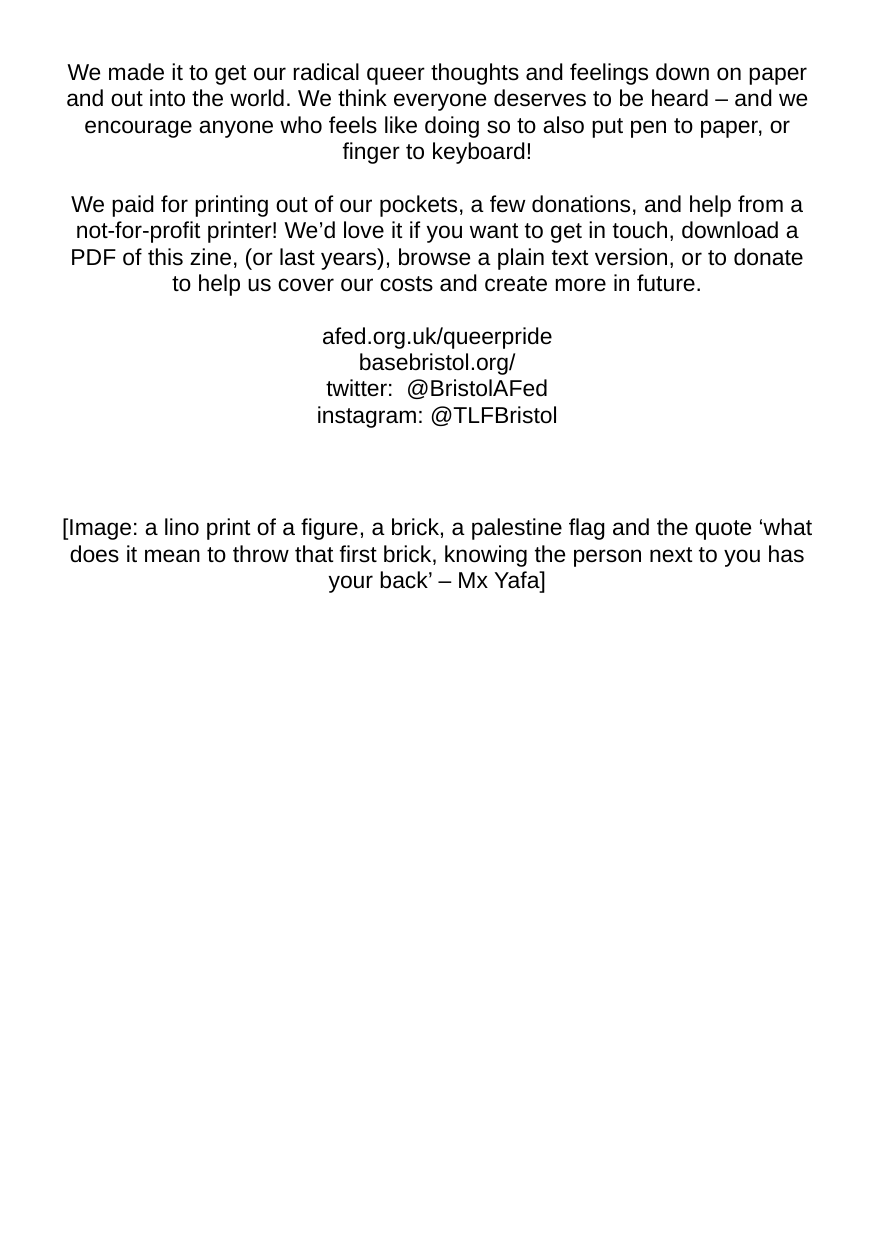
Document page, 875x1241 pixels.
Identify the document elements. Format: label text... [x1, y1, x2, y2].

text instagram: @TLFBristol [59, 402, 815, 428]
text [Image: a lino print of a figure, a brick, a palestine flag and the quote ‘what does it mean to throw that first brick, knowing the person next to you has your back’ – Mx Yafa] [59, 514, 815, 593]
text basebristol.org/ [59, 349, 815, 375]
text afed.org.uk/queerpride [59, 323, 815, 349]
text twitter: @BristolAFed [59, 375, 815, 402]
text We paid for printing out of our pockets, a few donations, and help from a not-for-profit printer! We’d love it if you want to get in touch, download a PDF of this zine, (or last years), browse a plain text version, or to donate to help us cover our costs and create more in future. [59, 191, 815, 296]
text We made it to get our radical queer thoughts and feelings down on paper and out into the world. We think everyone deserves to be heard – and we encourage anyone who feels like doing so to also put pen to paper, or finger to keyboard! [59, 59, 815, 164]
